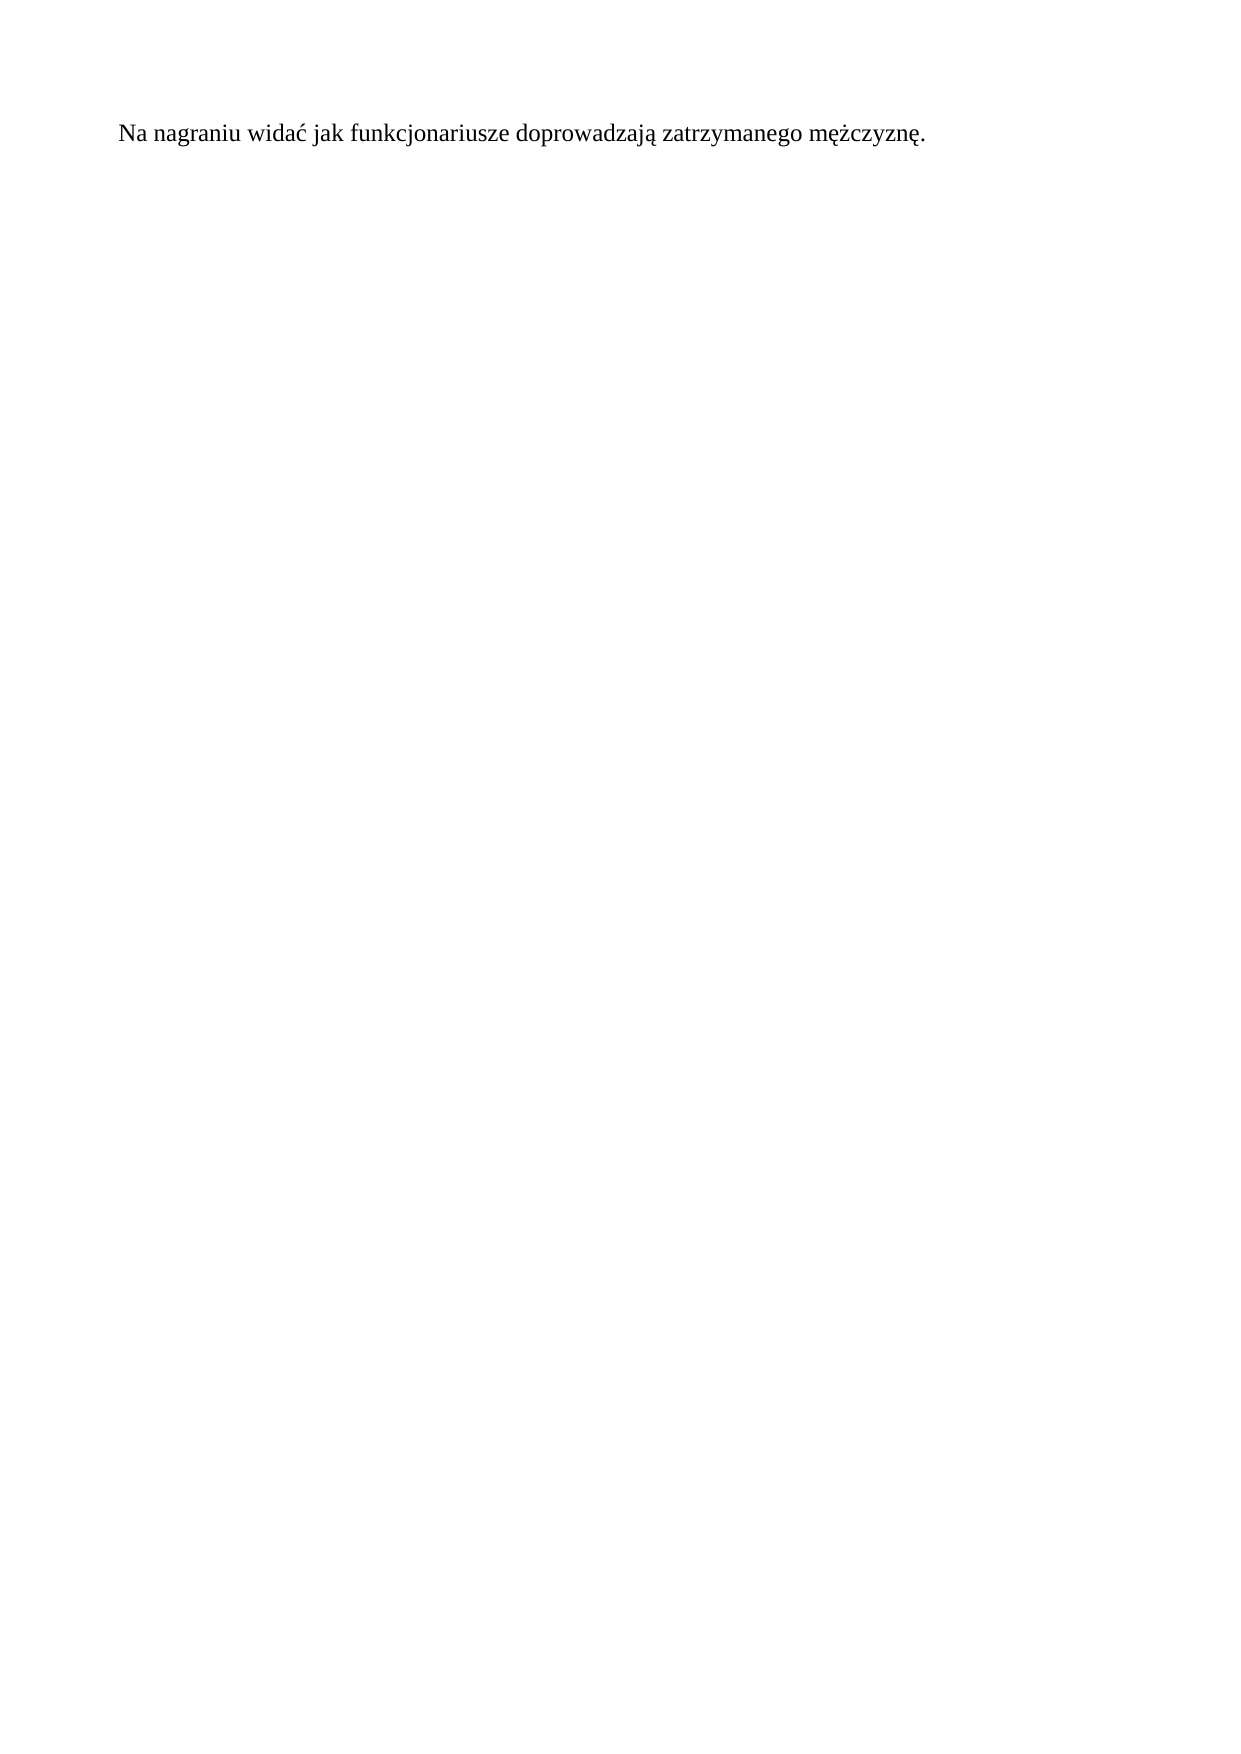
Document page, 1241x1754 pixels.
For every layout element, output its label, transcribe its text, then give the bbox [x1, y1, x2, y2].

text Na nagraniu widać jak funkcjonariusze doprowadzają zatrzymanego mężczyznę. [118, 118, 1122, 147]
